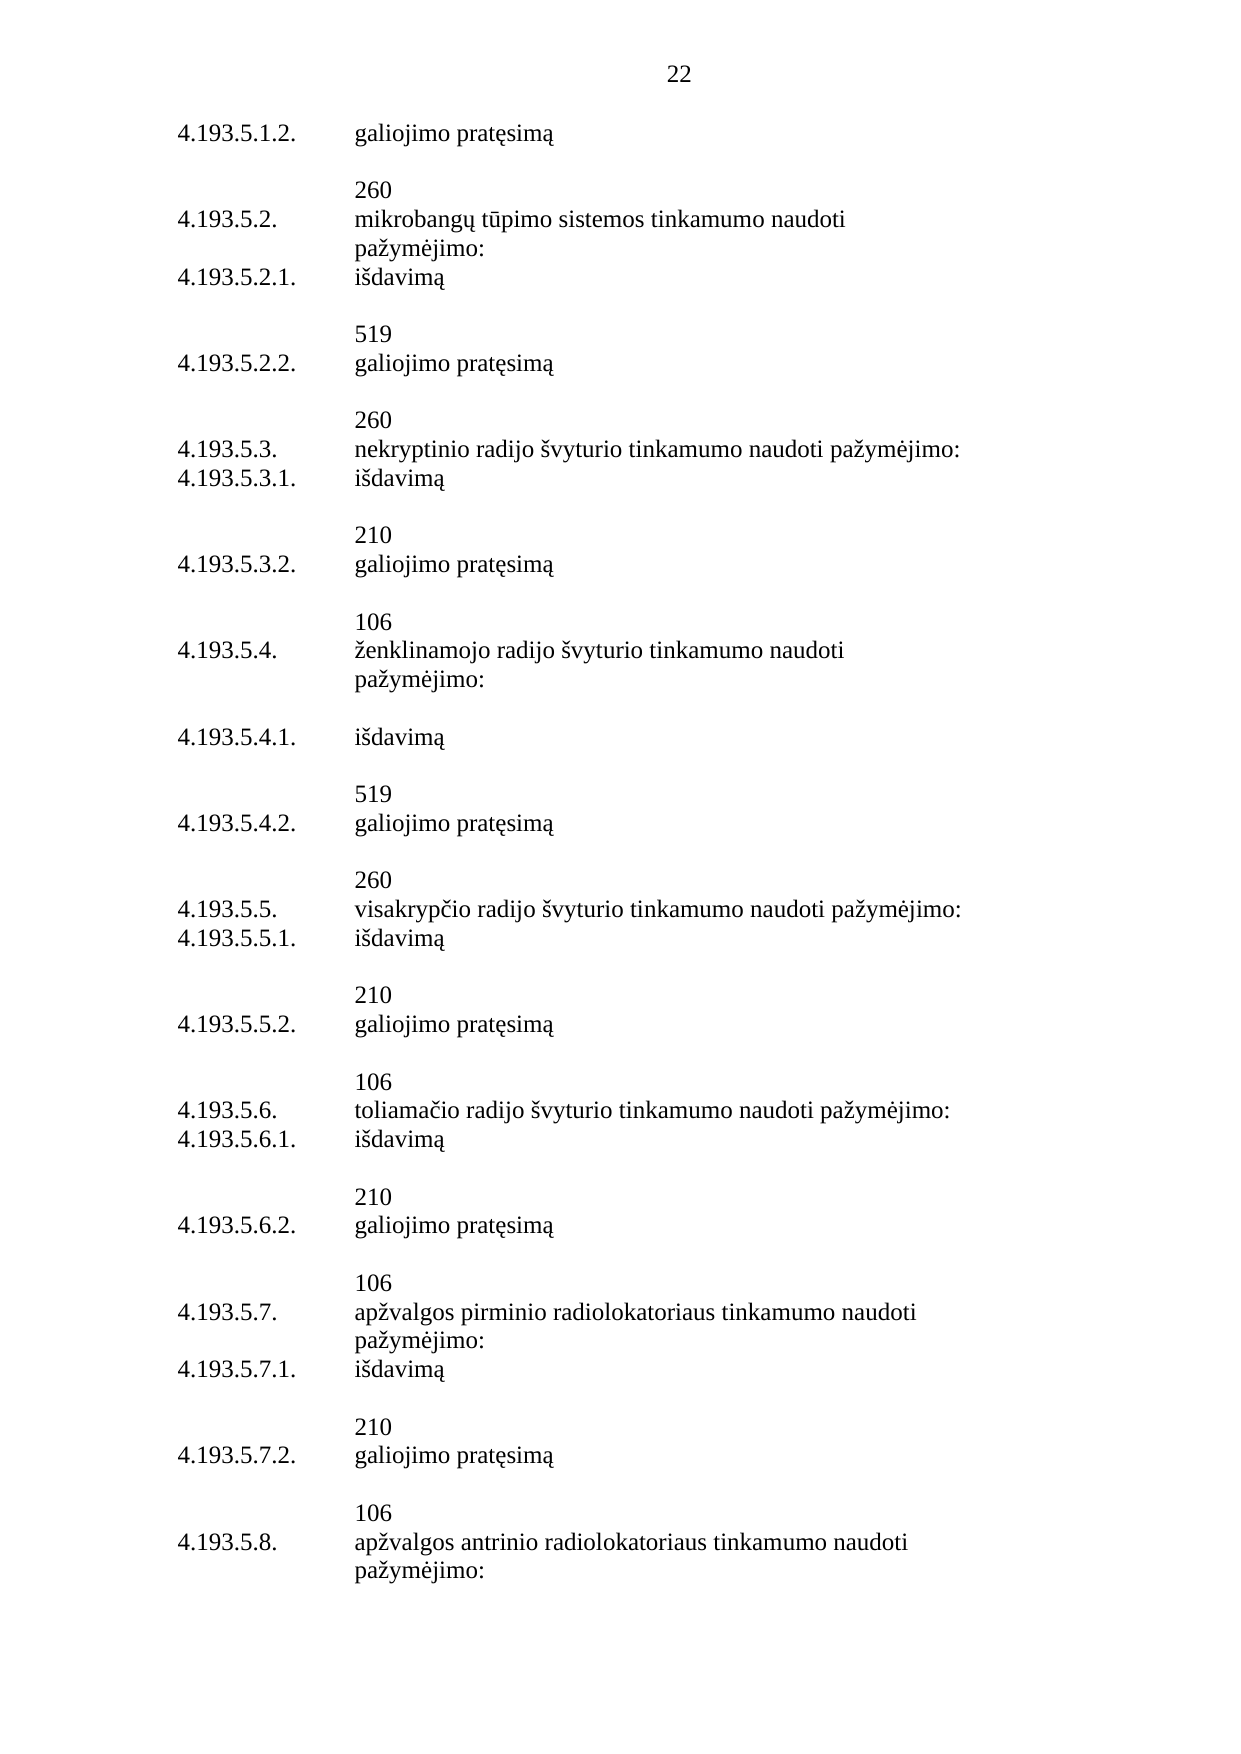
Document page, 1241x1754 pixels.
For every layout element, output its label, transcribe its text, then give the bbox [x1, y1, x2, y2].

text 4.193.5.2.1. išdavimą 519 [177, 262, 981, 348]
text 4.193.5.3.2. galiojimo pratęsimą 106 [177, 549, 981, 636]
text 4.193.5.4. ženklinamojo radijo švyturio tinkamumo naudoti [177, 636, 981, 664]
text 4.193.5.7.1. išdavimą 210 [177, 1354, 981, 1441]
text 4.193.5.2. mikrobangų tūpimo sistemos tinkamumo naudoti [177, 204, 981, 233]
text 4.193.5.1.2. galiojimo pratęsimą 260 [177, 118, 981, 204]
text pažymėjimo: [354, 664, 981, 722]
text 4.193.5.4.2. galiojimo pratęsimą 260 [177, 808, 981, 894]
text 4.193.5.3. nekryptinio radijo švyturio tinkamumo naudoti pažymėjimo: [177, 434, 981, 463]
text 4.193.5.8. apžvalgos antrinio radiolokatoriaus tinkamumo naudoti [177, 1527, 981, 1556]
text 4.193.5.5.1. išdavimą 210 [177, 923, 981, 1009]
text 4.193.5.7. apžvalgos pirminio radiolokatoriaus tinkamumo naudoti [177, 1297, 981, 1326]
text 4.193.5.6.1. išdavimą 210 [177, 1124, 981, 1211]
text pažymėjimo: [354, 1326, 981, 1354]
text 4.193.5.6.2. galiojimo pratęsimą 106 [177, 1211, 981, 1297]
text 4.193.5.3.1. išdavimą 210 [177, 463, 981, 549]
text 4.193.5.5.2. galiojimo pratęsimą 106 [177, 1009, 981, 1096]
text 4.193.5.2.2. galiojimo pratęsimą 260 [177, 348, 981, 434]
text 4.193.5.5. visakrypčio radijo švyturio tinkamumo naudoti pažymėjimo: [177, 894, 981, 923]
text pažymėjimo: [354, 1556, 981, 1584]
text 4.193.5.4.1. išdavimą 519 [177, 722, 981, 808]
text 4.193.5.6. toliamačio radijo švyturio tinkamumo naudoti pažymėjimo: [177, 1096, 981, 1124]
text pažymėjimo: [354, 233, 981, 262]
text 4.193.5.7.2. galiojimo pratęsimą 106 [177, 1441, 981, 1527]
